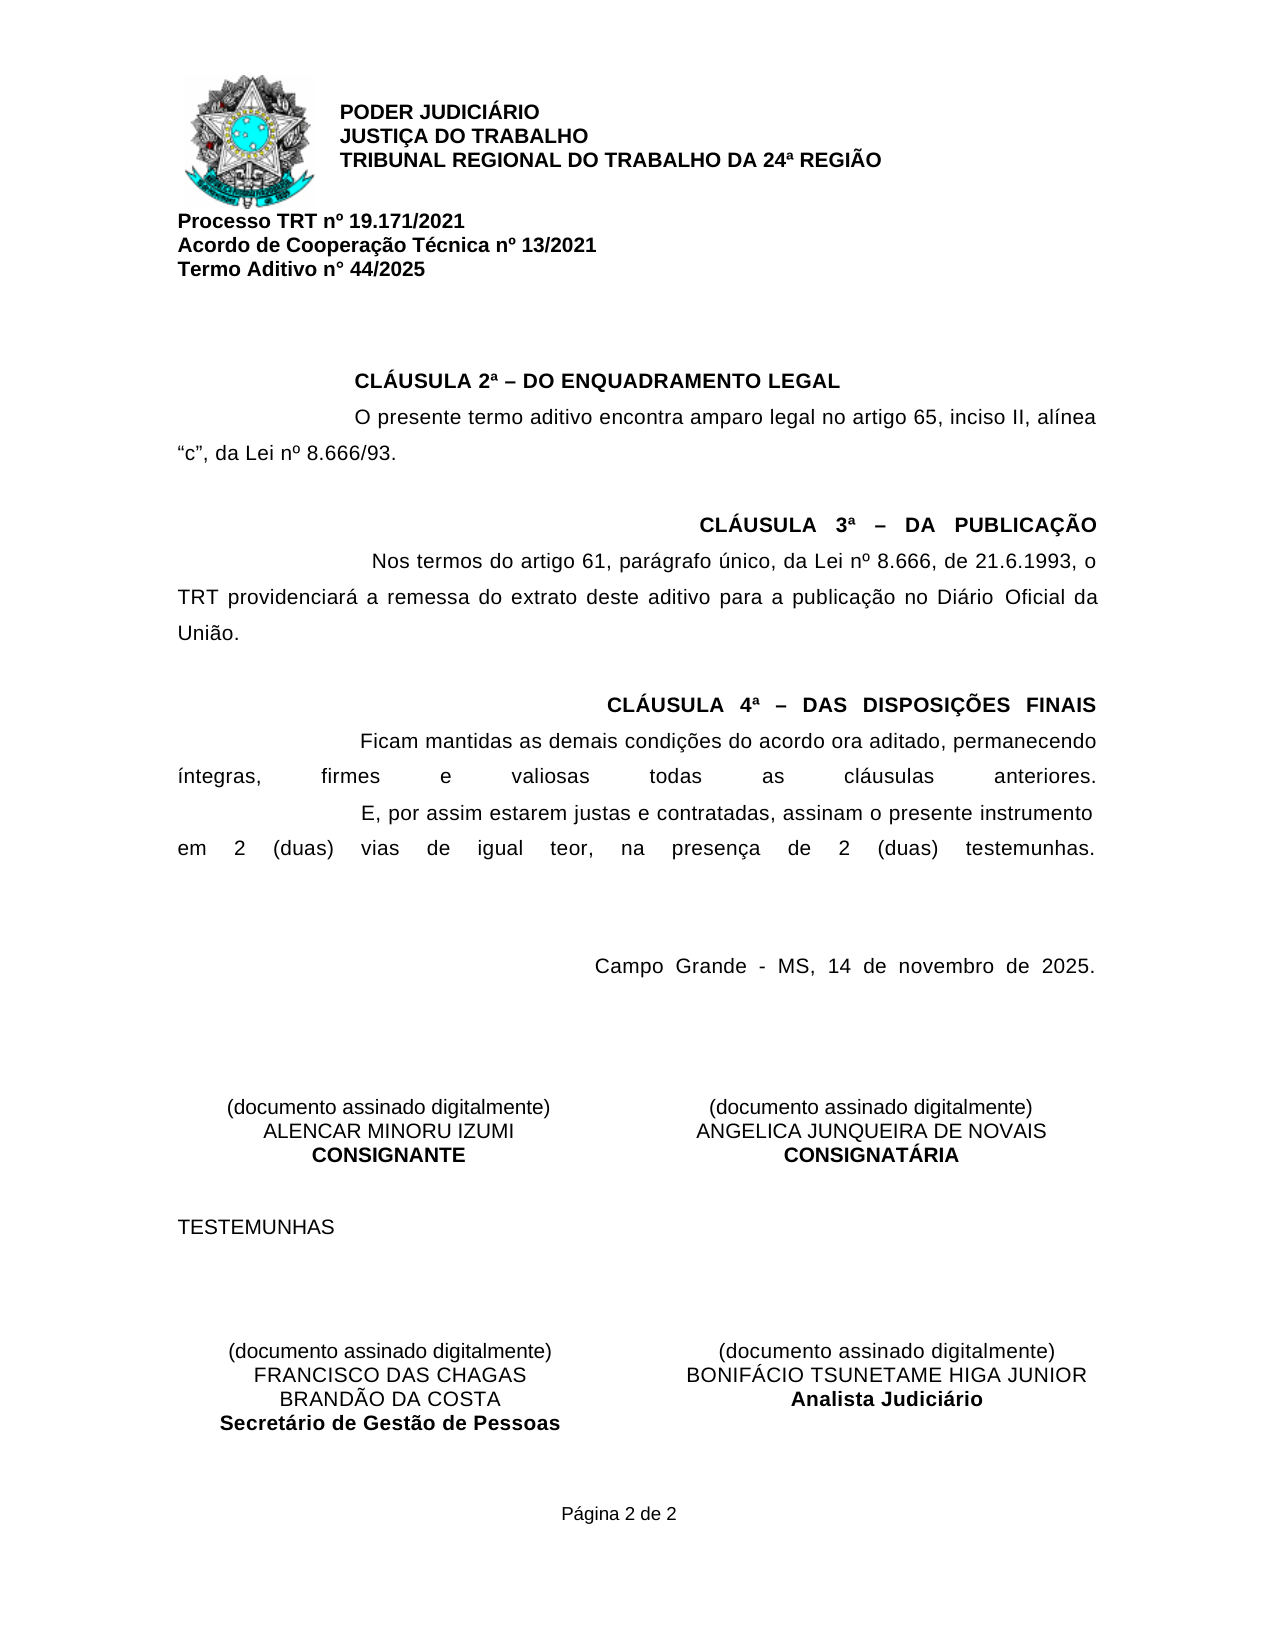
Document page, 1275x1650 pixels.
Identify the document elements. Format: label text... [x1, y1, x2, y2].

table_header (documento assinado digitalmente) BONIFÁCIO TSUNETAME HIGA JUNIOR Analista Judiciário [660, 1291, 1117, 1435]
text CLÁUSULA 3ª – DA PUBLICAÇÃO Nos termos do artigo 61, parágrafo único, da Lei nº 8.666, de 21.6.1993, o TRT providenciará a remessa do extrato deste aditivo para a publicação no Diário Oficial da União. CLÁUSULA 4ª – DAS DISPOSIÇÕES FINAIS Ficam mantidas as demais condições do acordo ora aditado, permanecendo íntegras, firmes e valiosas todas as cláusulas anteriores. E, por assim estarem justas e contratadas, assinam o presente instrumento em 2 (duas) vias de igual teor, na presença de 2 (duas) testemunhas. [177, 477, 1098, 939]
text TESTEMUNHAS [177, 1215, 1098, 1239]
table_header (documento assinado digitalmente) ANGELICA JUNQUEIRA DE NOVAIS CONSIGNATÁRIA [638, 1071, 1098, 1191]
table_header (documento assinado digitalmente) ALENCAR MINORU IZUMI CONSIGNANTE [177, 1071, 638, 1191]
table_header (documento assinado digitalmente) FRANCISCO DAS CHAGAS BRANDÃO DA COSTA Secretário de Gestão de Pessoas [158, 1291, 660, 1435]
text O presente termo aditivo encontra amparo legal no artigo 65, inciso II, alínea “c”, da Lei nº 8.666/93. [177, 405, 1098, 465]
text Campo Grande - MS, 14 de novembro de 2025. [177, 954, 1098, 1057]
text CLÁUSULA 2ª – DO ENQUADRAMENTO LEGAL [177, 369, 1098, 393]
